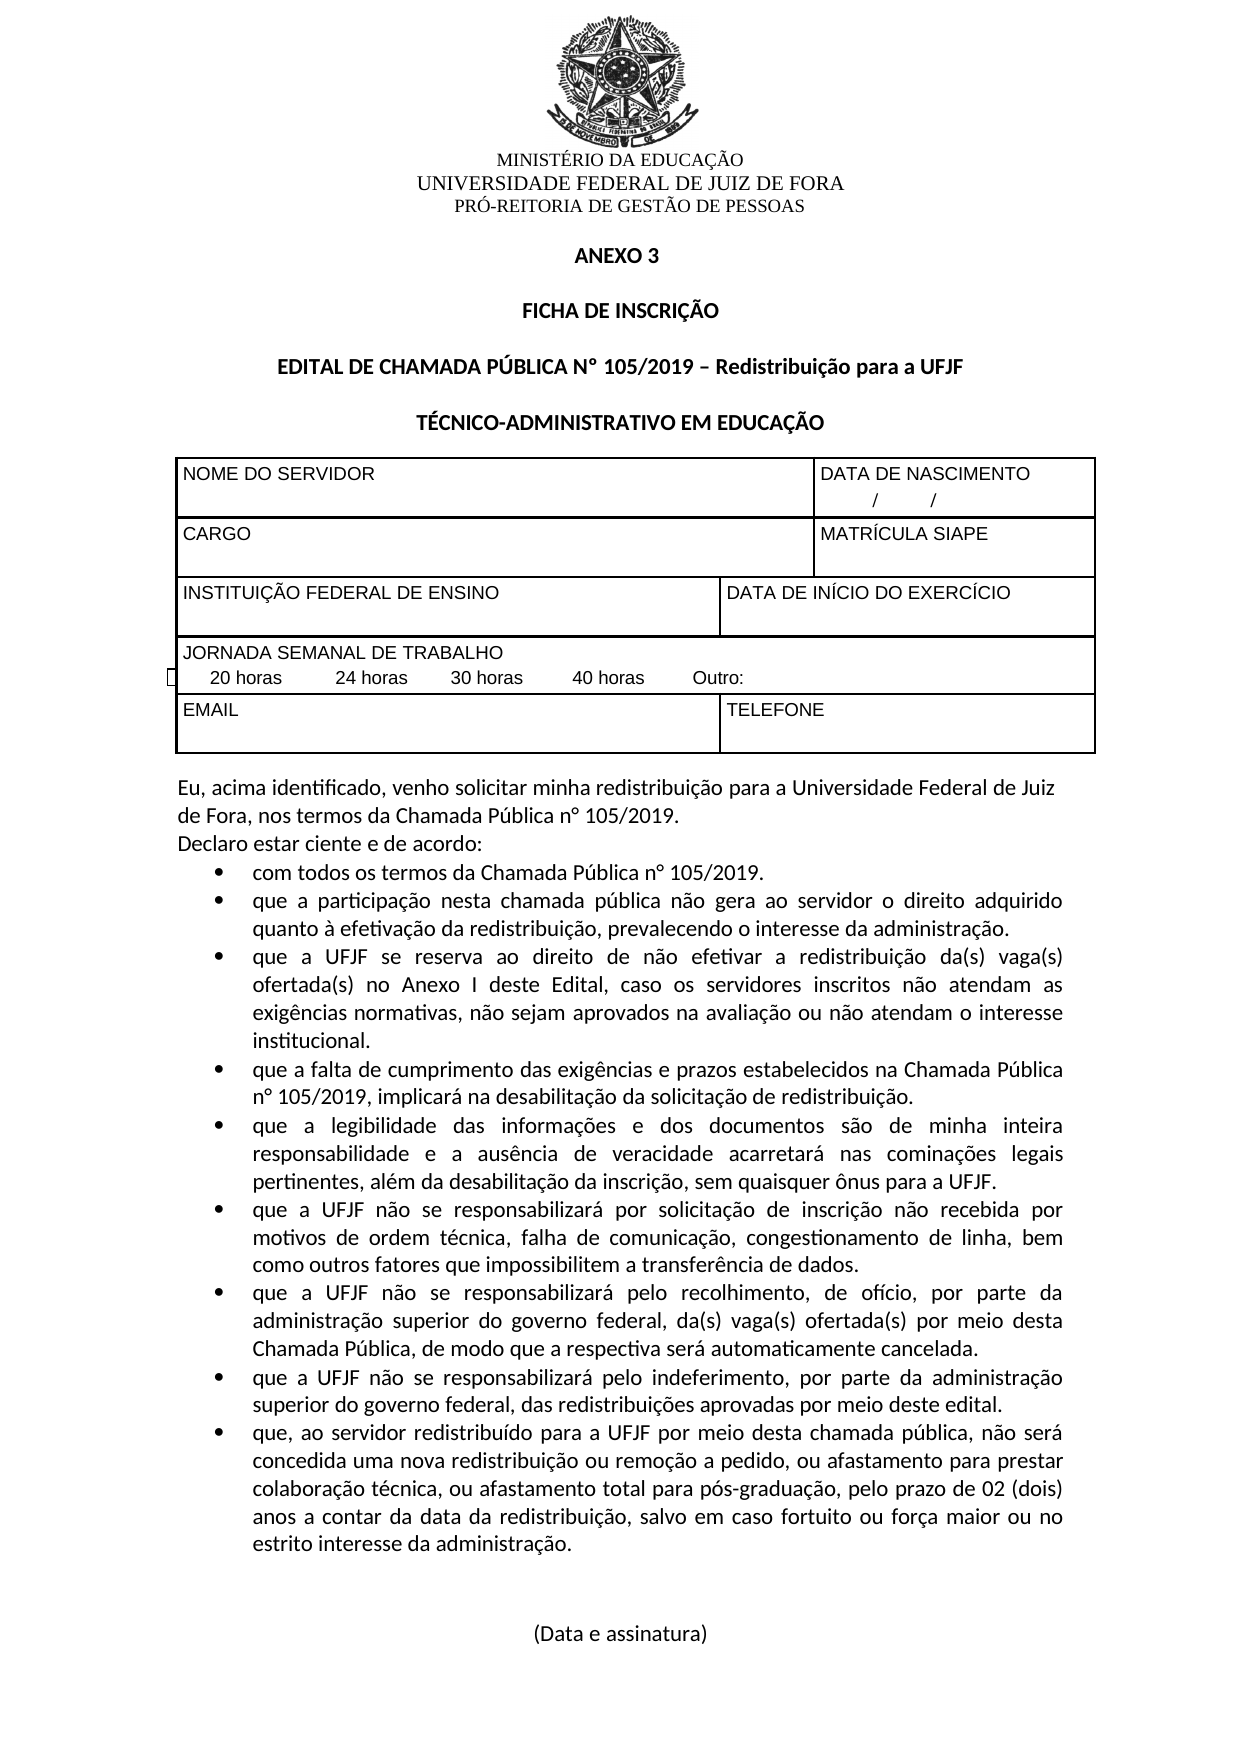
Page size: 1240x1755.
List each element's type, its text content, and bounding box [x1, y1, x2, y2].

table_cell TELEFONE [721, 695, 1094, 752]
list que a UFJF não se responsabilizará pelo indeferimento, por parte da administração superior do governo federal, das redistribuições aprovadas por meio deste edital. [215, 1363, 1063, 1419]
table_header NOME DO SERVIDOR [178, 459, 813, 516]
list que, ao servidor redistribuído para a UFJF por meio desta chamada pública, não será concedida uma nova redistribuição ou remoção a pedido, ou afastamento para prestar colaboração técnica, ou afastamento total para pós-graduação, pelo prazo de 02 (dois) anos a contar da data da redistribuição, salvo em caso fortuito ou força maior ou no estrito interesse da administração. [215, 1419, 1063, 1558]
list com todos os termos da Chamada Pública n° 105/2019. [215, 857, 1108, 886]
list que a UFJF não se responsabilizará por solicitação de inscrição não recebida por motivos de ordem técnica, falha de comunicação, congestionamento de linha, bem como outros fatores que impossibilitem a transferência de dados. [215, 1195, 1063, 1278]
list que a UFJF se reserva ao direito de não efetivar a redistribuição da(s) vaga(s) ofertada(s) no Anexo I deste Edital, caso os servidores inscritos não atendam as exigências normativas, não sejam aprovados na avaliação ou não atendam o interesse institucional. [215, 942, 1063, 1054]
table_cell MATRÍCULA SIAPE [815, 519, 1094, 576]
table_cell INSTITUIÇÃO FEDERAL DE ENSINO [178, 578, 719, 635]
table_cell EMAIL [178, 695, 719, 752]
text EDITAL DE CHAMADA PÚBLICA Nº 105/2019 – Redistribuição para a UFJF TÉCNICO-ADMINISTRATIVO EM EDUCAÇÃO [274, 352, 966, 436]
list que a UFJF não se responsabilizará pelo recolhimento, de ofício, por parte da administração superior do governo federal, da(s) vaga(s) ofertada(s) por meio desta Chamada Pública, de modo que a respectiva será automaticamente cancelada. [215, 1278, 1063, 1363]
text Eu, acima identificado, venho solicitar minha redistribuição para a Universidade Federal de Juiz de Fora, nos termos da Chamada Pública n° 105/2019. [177, 773, 1063, 829]
table_header DATA DE NASCIMENTO / / [815, 459, 1094, 516]
table_cell 40 horas [548, 638, 669, 693]
table_cell JORNADA SEMANAL DE TRABALHO 20 horas 24 horas 30 horas [178, 638, 548, 693]
text Declaro estar ciente e de acordo: [177, 829, 1108, 857]
text FICHA DE INSCRIÇÃO [274, 296, 966, 324]
list que a legibilidade das informações e dos documentos são de minha inteira responsabilidade e a ausência de veracidade acarretará nas cominações legais pertinentes, além da desabilitação da inscrição, sem quaisquer ônus para a UFJF. [215, 1111, 1063, 1195]
list que a participação nesta chamada pública não gera ao servidor o direito adquirido quanto à efetivação da redistribuição, prevalecendo o interesse da administração. [215, 886, 1063, 942]
text (Data e assinatura) [274, 1619, 966, 1647]
table_cell Outro: [669, 638, 1094, 693]
table_cell DATA DE INÍCIO DO EXERCÍCIO [721, 578, 1094, 635]
list que a falta de cumprimento das exigências e prazos estabelecidos na Chamada Pública n° 105/2019, implicará na desabilitação da solicitação de redistribuição. [215, 1055, 1063, 1110]
table_cell CARGO [178, 519, 813, 576]
